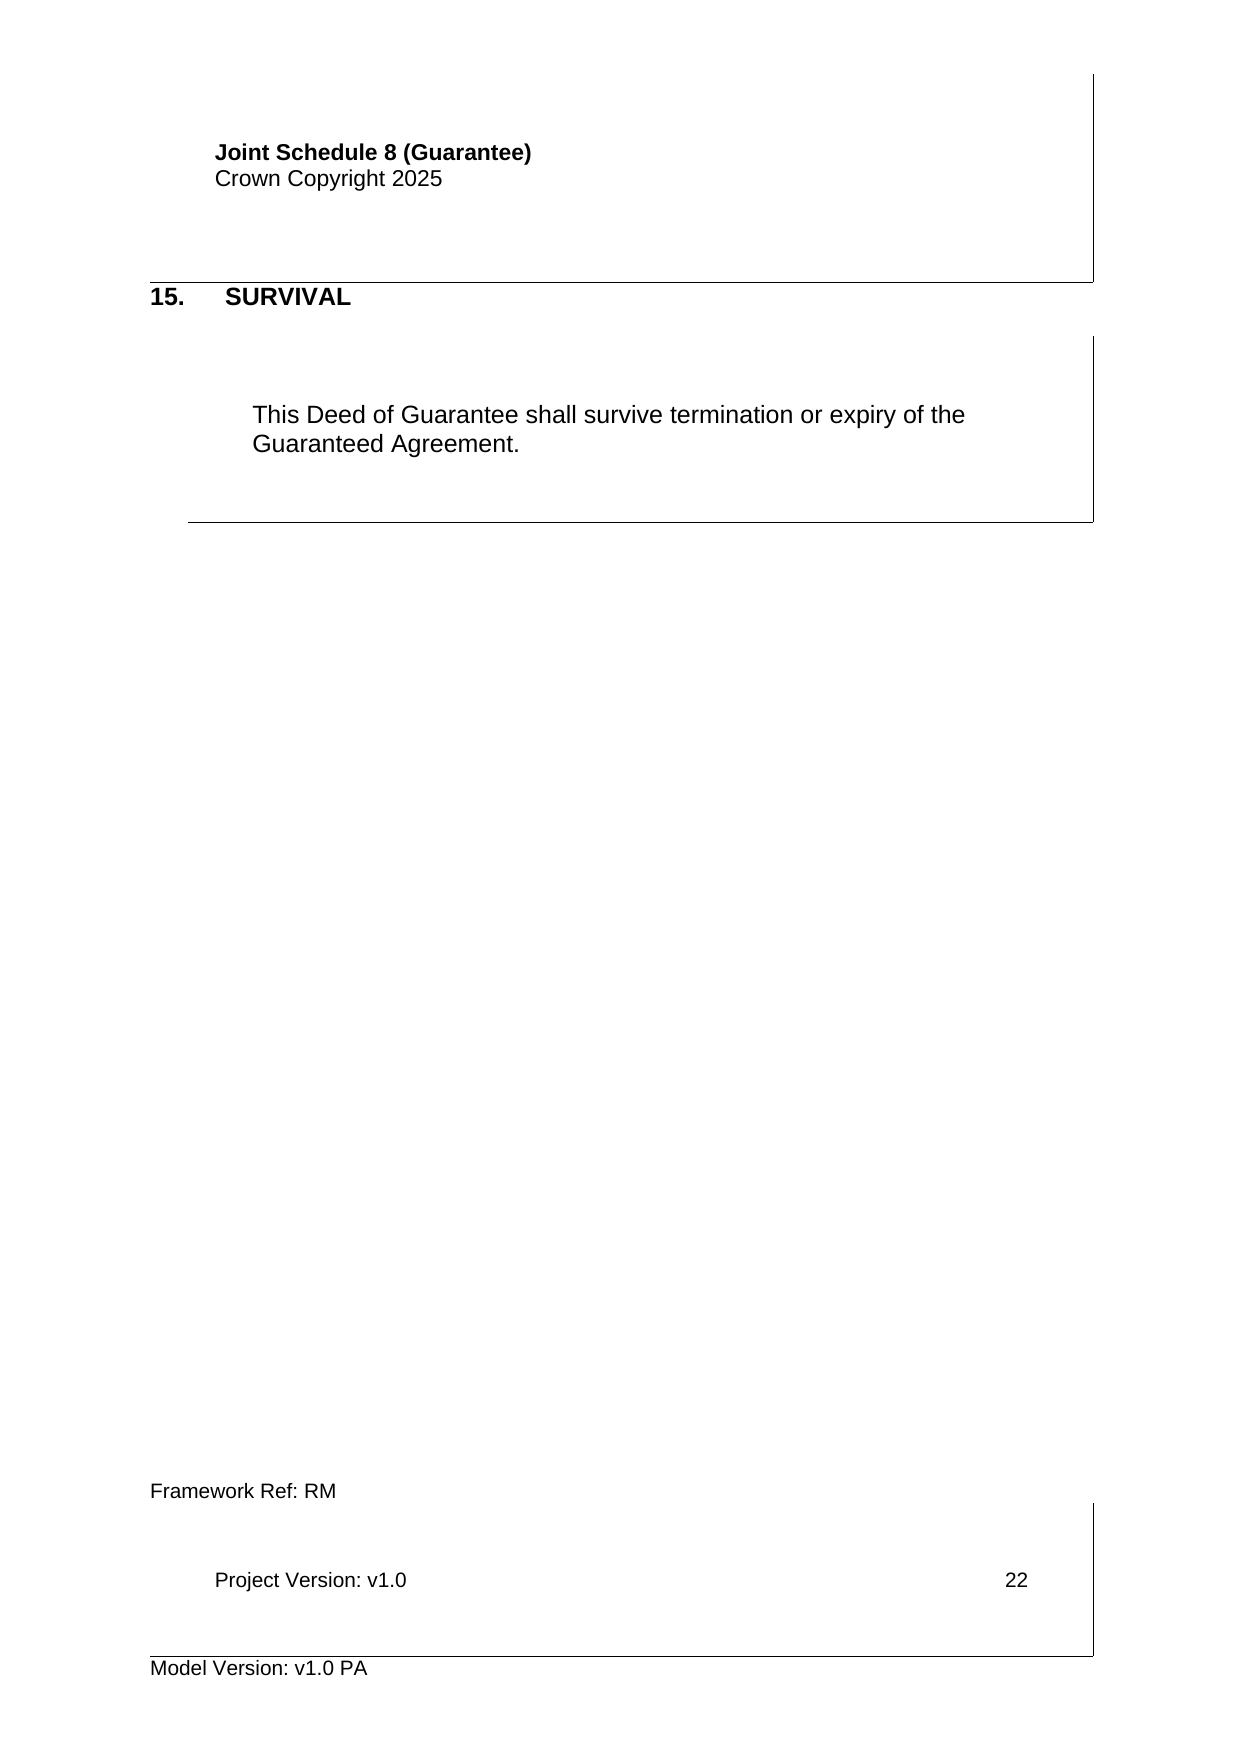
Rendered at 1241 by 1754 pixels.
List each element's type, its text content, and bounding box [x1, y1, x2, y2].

text This Deed of Guarantee shall survive termination or expiry of the Guaranteed Agreement. [187, 336, 1093, 522]
subtitle SURVIVAL [150, 282, 1093, 311]
